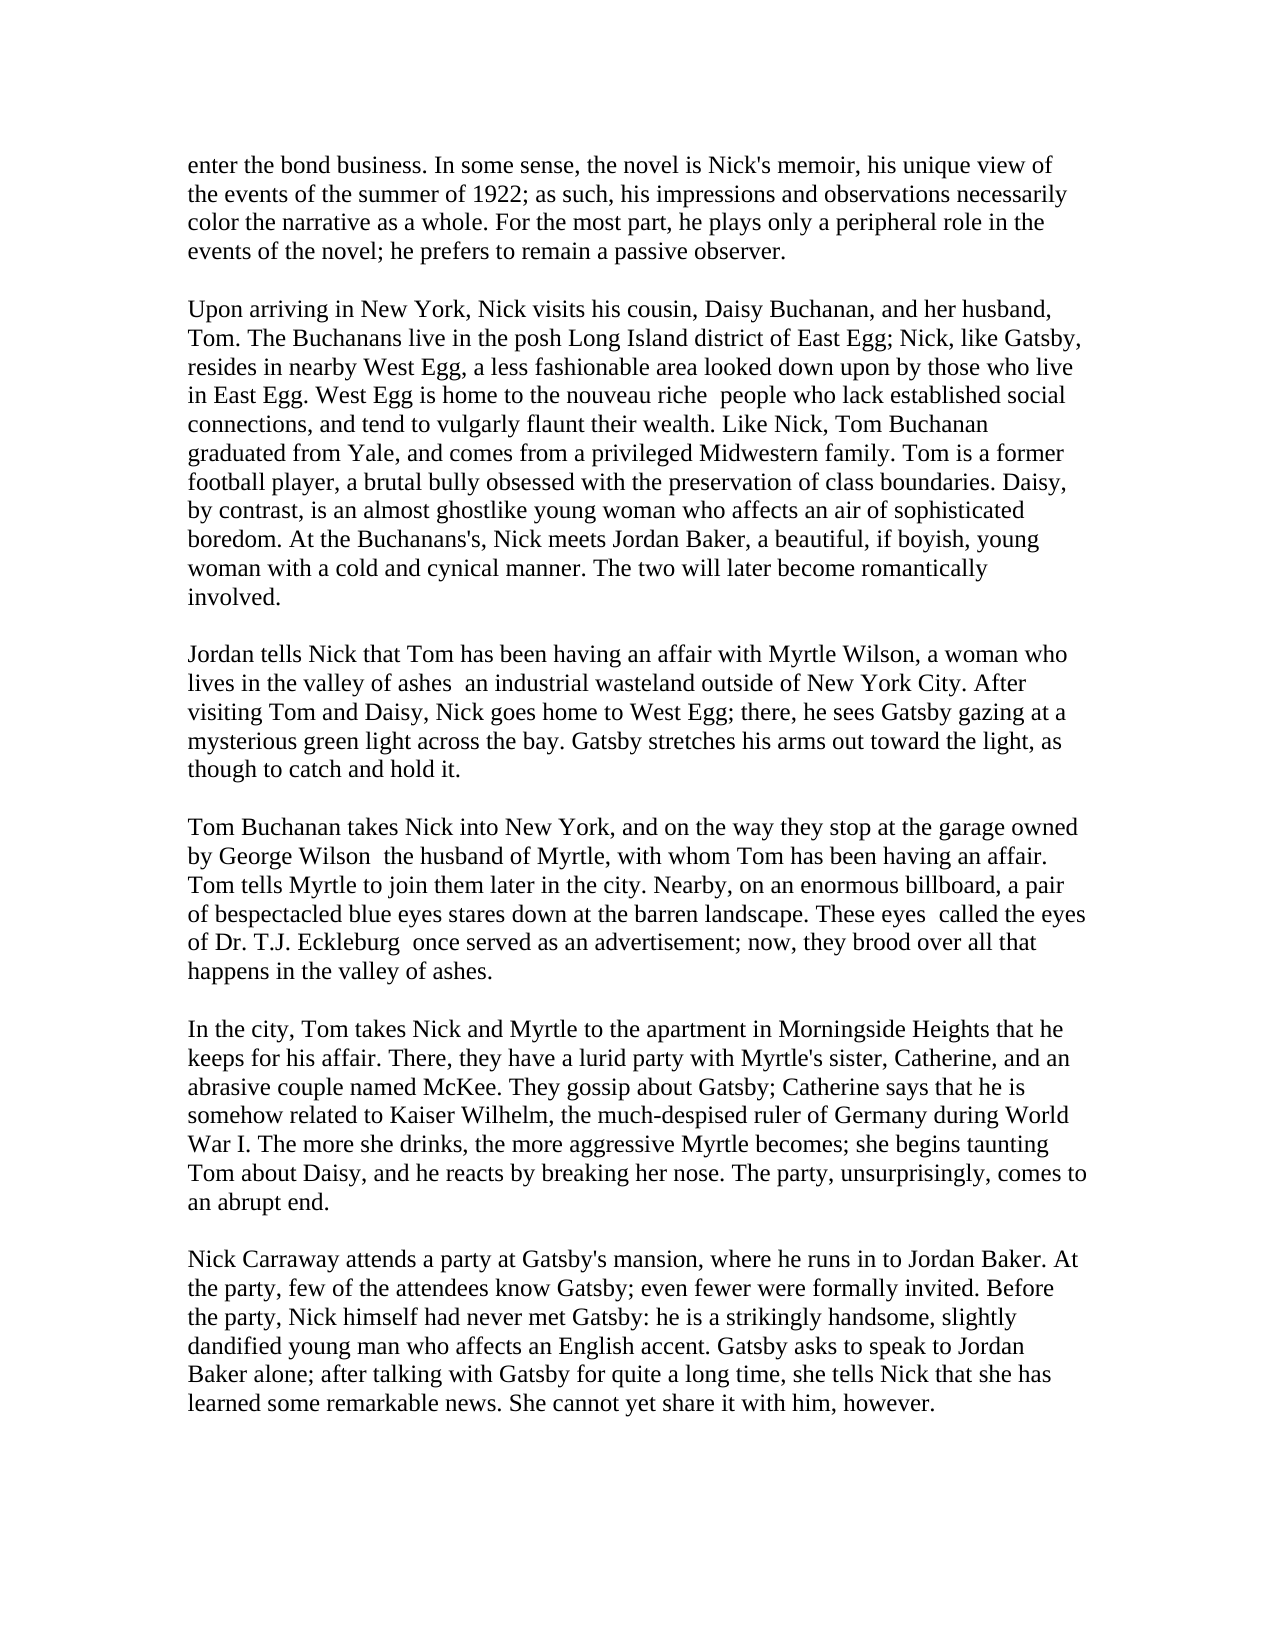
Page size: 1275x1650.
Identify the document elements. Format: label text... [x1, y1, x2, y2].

text Tom Buchanan takes Nick into New York, and on the way they stop at the garage owned by George Wilson ­ the husband of Myrtle, with whom Tom has been having an affair. Tom tells Myrtle to join them later in the city. Nearby, on an enormous billboard, a pair of bespectacled blue eyes stares down at the barren landscape. These eyes ­ called the eyes of Dr. T.J. Eckleburg ­ once served as an advertisement; now, they brood over all that happens in the valley of ashes. [187, 812, 1087, 985]
text In the city, Tom takes Nick and Myrtle to the apartment in Morningside Heights that he keeps for his affair. There, they have a lurid party with Myrtle's sister, Catherine, and an abrasive couple named McKee. They gossip about Gatsby; Catherine says that he is somehow related to Kaiser Wilhelm, the much-despised ruler of Germany during World War I. The more she drinks, the more aggressive Myrtle becomes; she begins taunting Tom about Daisy, and he reacts by breaking her nose. The party, unsurprisingly, comes to an abrupt end. [187, 1014, 1087, 1215]
text Nick Carraway attends a party at Gatsby's mansion, where he runs in to Jordan Baker. At the party, few of the attendees know Gatsby; even fewer were formally invited. Before the party, Nick himself had never met Gatsby: he is a strikingly handsome, slightly dandified young man who affects an English accent. Gatsby asks to speak to Jordan Baker alone; after talking with Gatsby for quite a long time, she tells Nick that she has learned some remarkable news. She cannot yet share it with him, however. [187, 1244, 1087, 1417]
text Jordan tells Nick that Tom has been having an affair with Myrtle Wilson, a woman who lives in the valley of ashes ­ an industrial wasteland outside of New York City. After visiting Tom and Daisy, Nick goes home to West Egg; there, he sees Gatsby gazing at a mysterious green light across the bay. Gatsby stretches his arms out toward the light, as though to catch and hold it. [187, 639, 1087, 783]
text enter the bond business. In some sense, the novel is Nick's memoir, his unique view of the events of the summer of 1922; as such, his impressions and observations necessarily color the narrative as a whole. For the most part, he plays only a peripheral role in the events of the novel; he prefers to remain a passive observer. [187, 150, 1087, 265]
text Upon arriving in New York, Nick visits his cousin, Daisy Buchanan, and her husband, Tom. The Buchanans live in the posh Long Island district of East Egg; Nick, like Gatsby, resides in nearby West Egg, a less fashionable area looked down upon by those who live in East Egg. West Egg is home to the nouveau riche ­ people who lack established social connections, and tend to vulgarly flaunt their wealth. Like Nick, Tom Buchanan graduated from Yale, and comes from a privileged Midwestern family. Tom is a former football player, a brutal bully obsessed with the preservation of class boundaries. Daisy, by contrast, is an almost ghostlike young woman who affects an air of sophisticated boredom. At the Buchanans's, Nick meets Jordan Baker, a beautiful, if boyish, young woman with a cold and cynical manner. The two will later become romantically involved. [187, 294, 1087, 610]
